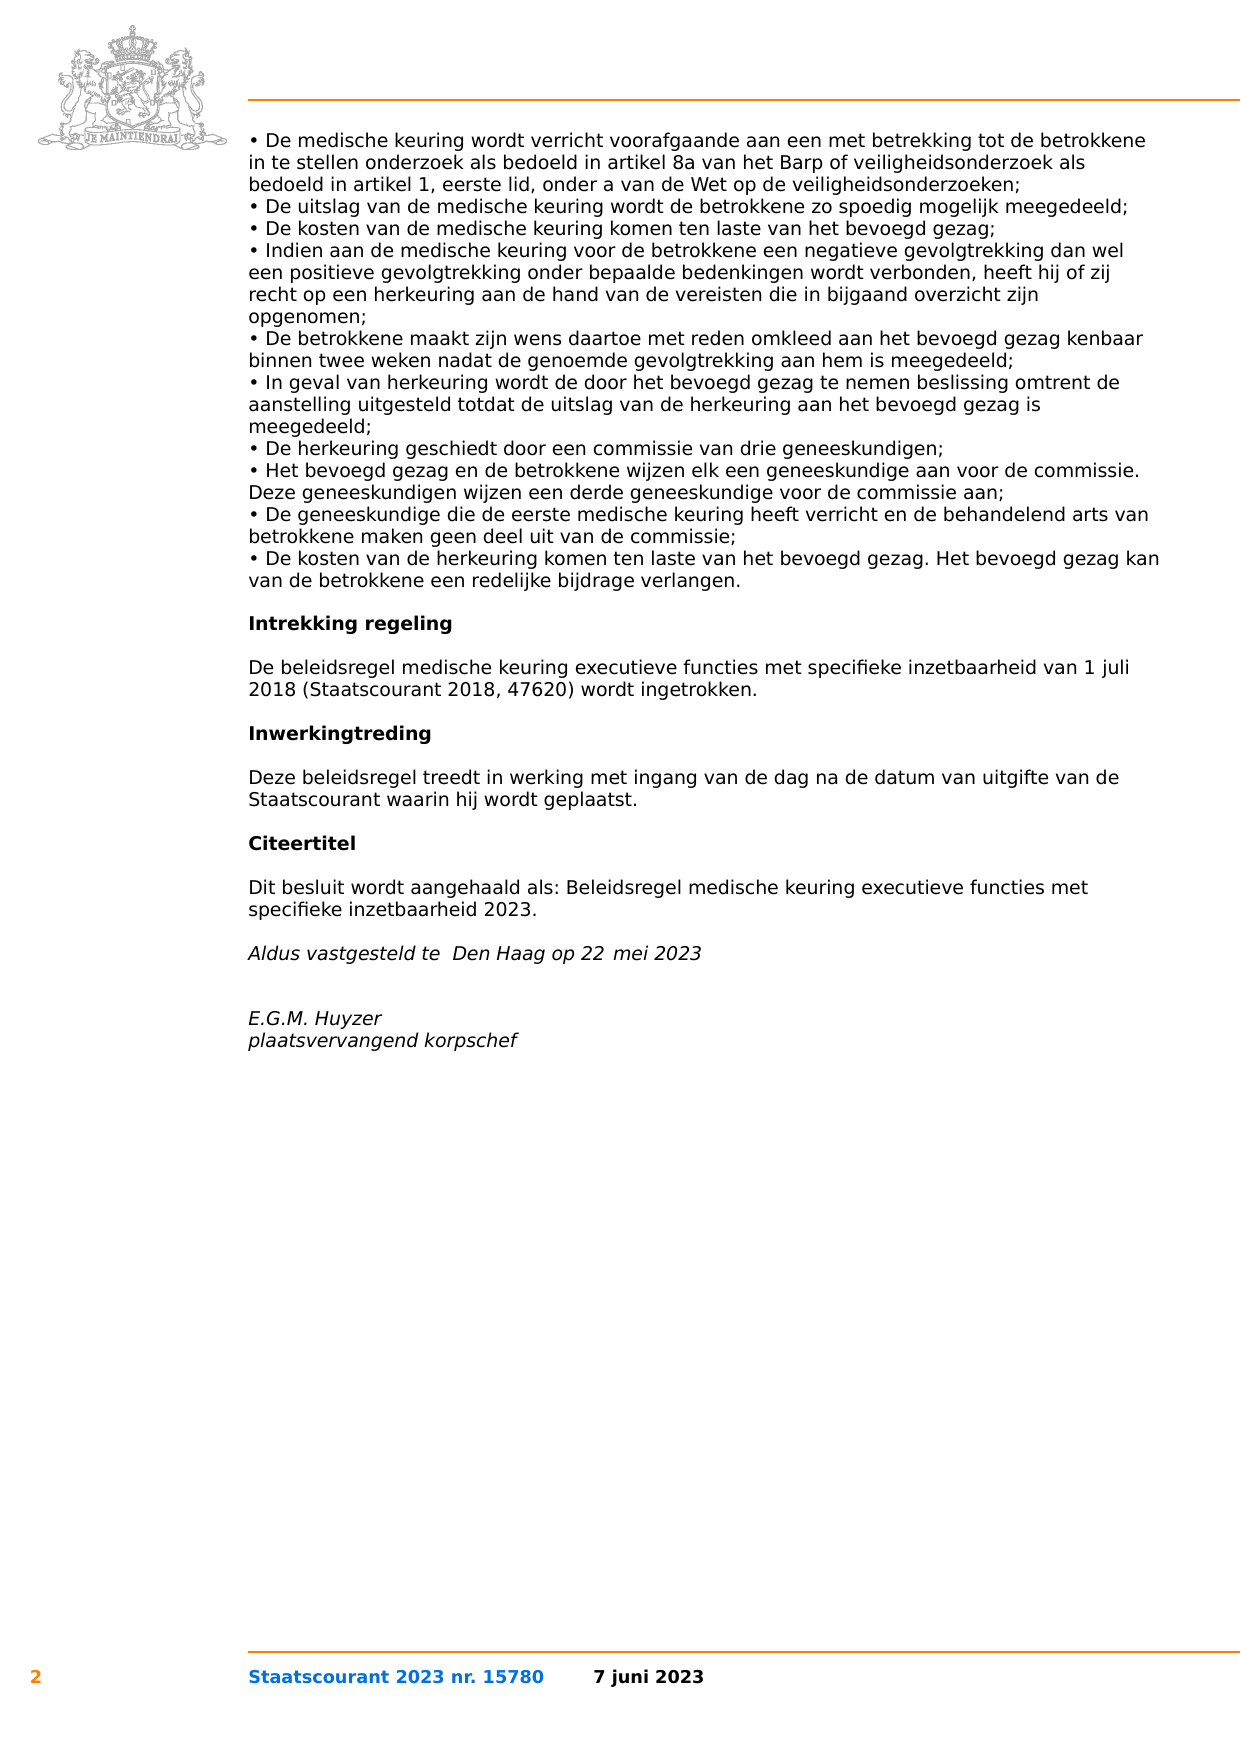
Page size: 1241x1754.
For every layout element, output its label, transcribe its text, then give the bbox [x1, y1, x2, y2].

text • De herkeuring geschiedt door een commissie van drie geneeskundigen; [248, 438, 1163, 459]
text • De geneeskundige die de eerste medische keuring heeft verricht en de behandelend arts van betrokkene maken geen deel uit van de commissie; [248, 503, 1163, 547]
text • Indien aan de medische keuring voor de betrokkene een negatieve gevolgtrekking dan wel een positieve gevolgtrekking onder bepaalde bedenkingen wordt verbonden, heeft hij of zij recht op een herkeuring aan de hand van de vereisten die in bijgaand overzicht zijn opgenomen; [248, 240, 1163, 328]
text • In geval van herkeuring wordt de door het bevoegd gezag te nemen beslissing omtrent de aanstelling uitgesteld totdat de uitslag van de herkeuring aan het bevoegd gezag is meegedeeld; [248, 372, 1163, 438]
text Dit besluit wordt aangehaald als: Beleidsregel medische keuring executieve functies met specifieke inzetbaarheid 2023. [248, 877, 1163, 921]
subtitle Citeertitel [248, 833, 1163, 855]
text Aldus vastgesteld te Den Haag op 22 mei 2023 [248, 942, 1163, 964]
text • De kosten van de medische keuring komen ten laste van het bevoegd gezag; [248, 218, 1163, 240]
subtitle Inwerkingtreding [248, 723, 1163, 745]
text • De medische keuring wordt verricht voorafgaande aan een met betrekking tot de betrokkene in te stellen onderzoek als bedoeld in artikel 8a van het Barp of veiligheidsonderzoek als bedoeld in artikel 1, eerste lid, onder a van de Wet op de veiligheidsonderzoeken; [248, 130, 1163, 196]
subtitle Intrekking regeling [248, 613, 1163, 635]
picture [38, 25, 227, 150]
text E.G.M. Huyzer plaatsvervangend korpschef [248, 986, 1163, 1052]
text • De betrokkene maakt zijn wens daartoe met reden omkleed aan het bevoegd gezag kenbaar binnen twee weken nadat de genoemde gevolgtrekking aan hem is meegedeeld; [248, 328, 1163, 372]
text • Het bevoegd gezag en de betrokkene wijzen elk een geneeskundige aan voor de commissie. Deze geneeskundigen wijzen een derde geneeskundige voor de commissie aan; [248, 459, 1163, 503]
text • De kosten van de herkeuring komen ten laste van het bevoegd gezag. Het bevoegd gezag kan van de betrokkene een redelijke bijdrage verlangen. [248, 547, 1163, 591]
text De beleidsregel medische keuring executieve functies met specifieke inzetbaarheid van 1 juli 2018 (Staatscourant 2018, 47620) wordt ingetrokken. [248, 657, 1163, 701]
text Deze beleidsregel treedt in werking met ingang van de dag na de datum van uitgifte van de Staatscourant waarin hij wordt geplaatst. [248, 767, 1163, 811]
text • De uitslag van de medische keuring wordt de betrokkene zo spoedig mogelijk meegedeeld; [248, 196, 1163, 218]
